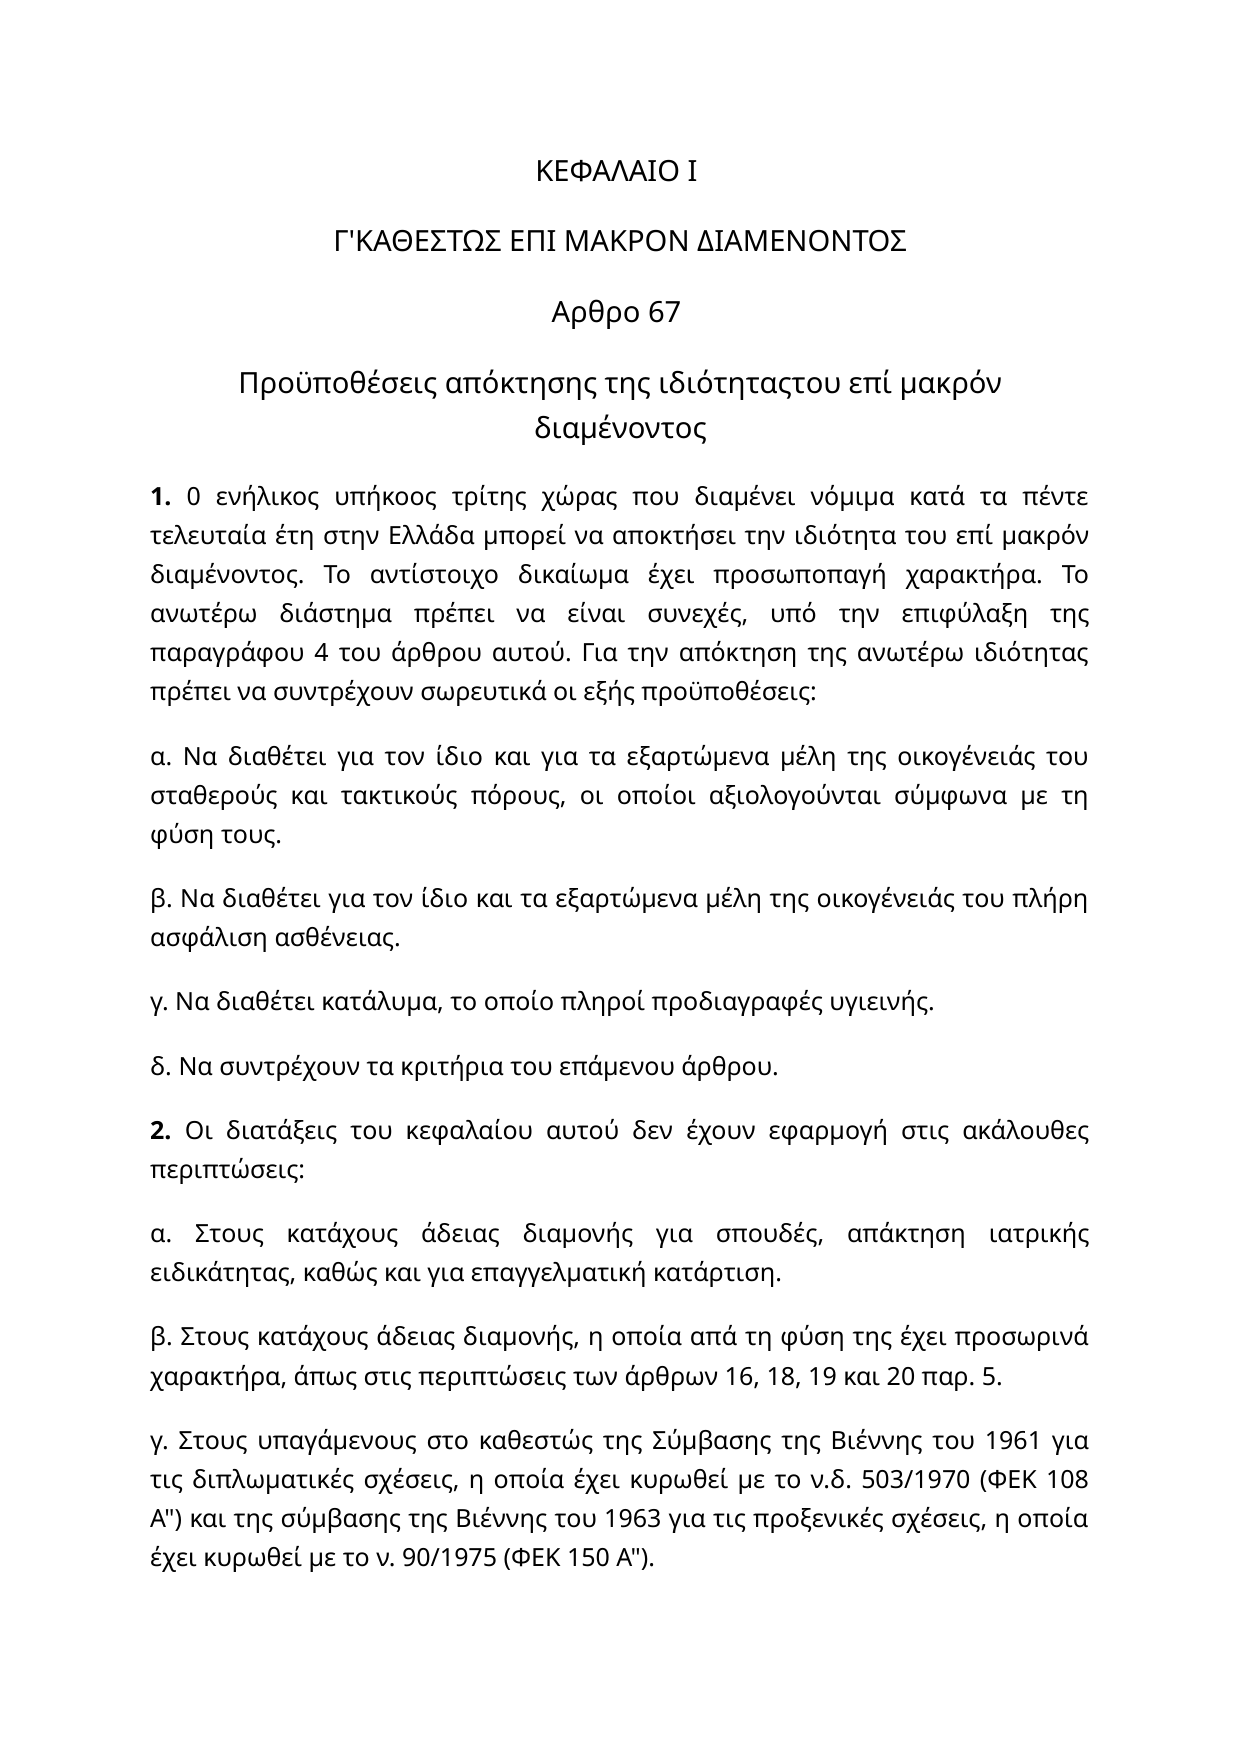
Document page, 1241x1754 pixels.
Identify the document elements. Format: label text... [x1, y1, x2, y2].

text 2. Οι διατάξεις του κεφαλαίου αυτού δεν έχουν εφαρμογή στις ακάλουθες περιπτώσεις: [150, 1112, 1090, 1186]
subtitle ΚΕΦΑΛΑΙΟ Ι [150, 150, 1090, 190]
text γ. Στους υπαγάμενους στο καθεστώς της Σύμβασης της Βιέννης του 1961 για τις διπλωματικές σχέσεις, η οποία έχει κυρωθεί με το ν.δ. 503/1970 (ΦΕΚ 108 Α") και της σύμβασης της Βιέννης του 1963 για τις προξενικές σχέσεις, η οποία έχει κυρωθεί με το ν. 90/1975 (ΦΕΚ 150 Α"). [150, 1422, 1090, 1574]
subtitle Προϋποθέσεις απόκτησης της ιδιότηταςτου επί μακρόν διαμένοντος [150, 362, 1090, 447]
text α. Στους κατάχους άδειας διαμονής για σπουδές, απάκτηση ιατρικής ειδικάτητας, καθώς και για επαγγελματική κατάρτιση. [150, 1216, 1090, 1289]
subtitle Αρθρο 67 [150, 291, 1090, 331]
text β. Στους κατάχους άδειας διαμονής, η οποία απά τη φύση της έχει προσωρινά χαρακτήρα, άπως στις περιπτώσεις των άρθρων 16, 18, 19 και 20 παρ. 5. [150, 1319, 1090, 1392]
text δ. Να συντρέχουν τα κριτήρια του επάμενου άρθρου. [150, 1048, 1090, 1082]
text γ. Να διαθέτει κατάλυμα, το οποίο πληροί προδιαγραφές υγιεινής. [150, 984, 1090, 1018]
text α. Να διαθέτει για τον ίδιο και για τα εξαρτώμενα μέλη της οικογένειάς του σταθερούς και τακτικούς πόρους, οι οποίοι αξιολογούνται σύμφωνα με τη φύση τους. [150, 738, 1090, 851]
text β. Να διαθέτει για τον ίδιο και τα εξαρτώμενα μέλη της οικογένειάς του πλήρη ασφάλιση ασθένειας. [150, 881, 1090, 954]
subtitle Γ'ΚΑΘΕΣΤΩΣ ΕΠΙ ΜΑΚΡΟΝ ΔΙΑΜΕΝΟΝΤΟΣ [150, 221, 1090, 260]
text 1. 0 ενήλικος υπήκοος τρίτης χώρας που διαμένει νόμιμα κατά τα πέντε τελευταία έτη στην Ελλάδα μπορεί να αποκτήσει την ιδιότητα του επί μακρόν διαμένοντος. Το αντίστοιχο δικαίωμα έχει προσωποπαγή χαρακτήρα. Το ανωτέρω διάστημα πρέπει να είναι συνεχές, υπό την επιφύλαξη της παραγράφου 4 του άρθρου αυτού. Για την απόκτηση της ανωτέρω ιδιότητας πρέπει να συντρέχουν σωρευτικά οι εξής προϋποθέσεις: [150, 478, 1090, 708]
